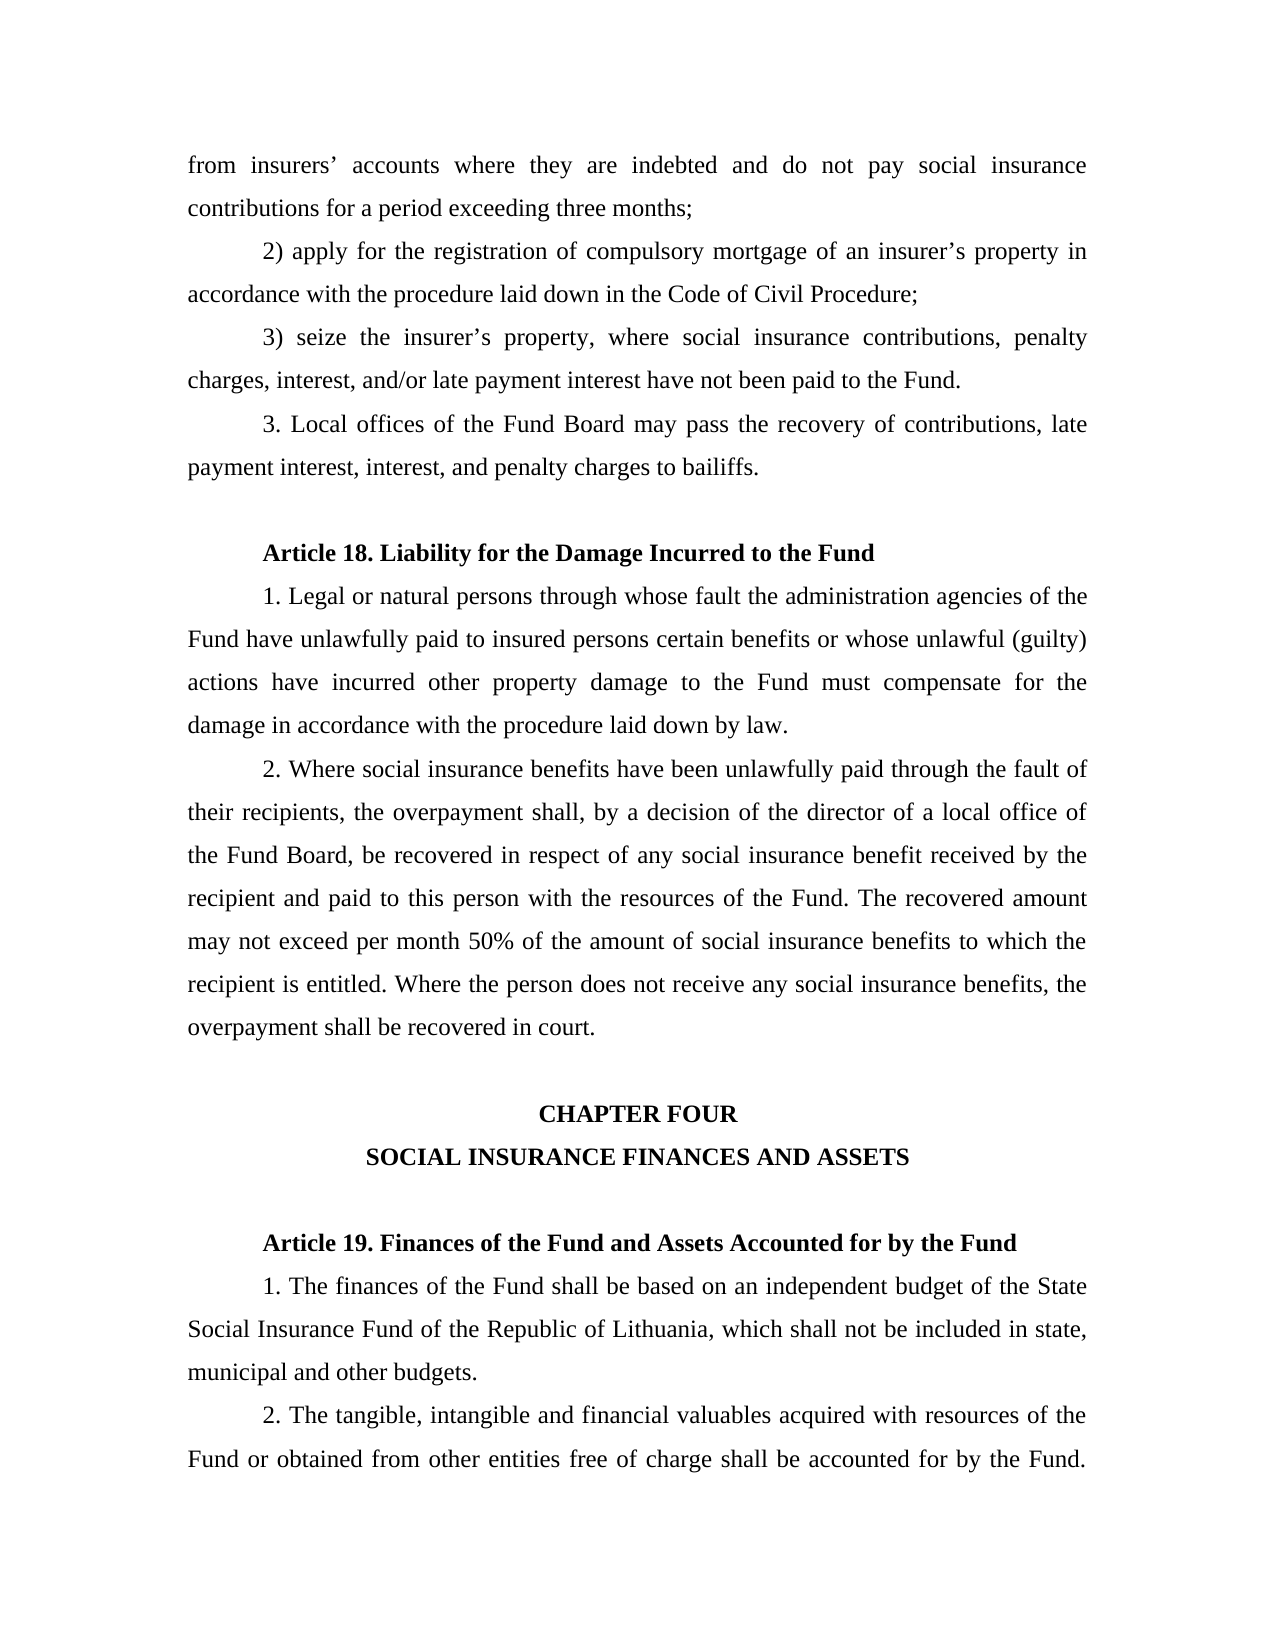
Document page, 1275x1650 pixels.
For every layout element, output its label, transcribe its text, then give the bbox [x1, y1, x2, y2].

text 2. The tangible, intangible and financial valuables acquired with resources of the Fund or obtained from other entities free of charge shall be accounted for by the Fund. [187, 1401, 1087, 1472]
text SOCIAL INSURANCE FINANCES AND ASSETS [187, 1142, 1088, 1171]
text 3. Local offices of the Fund Board may pass the recovery of contributions, late payment interest, interest, and penalty charges to bailiffs. [187, 409, 1088, 481]
text Article 18. Liability for the Damage Incurred to the Fund [187, 538, 1088, 567]
text 3) seize the insurer’s property, where social insurance contributions, penalty charges, interest, and/or late payment interest have not been paid to the Fund. [187, 322, 1088, 394]
text 1. The finances of the Fund shall be based on an independent budget of the State Social Insurance Fund of the Republic of Lithuania, which shall not be included in state, municipal and other budgets. [187, 1271, 1088, 1386]
text CHAPTER FOUR [187, 1099, 1088, 1127]
text Article 19. Finances of the Fund and Assets Accounted for by the Fund [187, 1228, 1088, 1257]
text 1. Legal or natural persons through whose fault the administration agencies of the Fund have unlawfully paid to insured persons certain benefits or whose unlawful (guilty) actions have incurred other property damage to the Fund must compensate for the damage in accordance with the procedure laid down by law. [187, 581, 1088, 739]
text 2. Where social insurance benefits have been unlawfully paid through the fault of their recipients, the overpayment shall, by a decision of the director of a local office of the Fund Board, be recovered in respect of any social insurance benefit received by the recipient and paid to this person with the resources of the Fund. The recovered amount may not exceed per month 50% of the amount of social insurance benefits to which the recipient is entitled. Where the person does not receive any social insurance benefits, the overpayment shall be recovered in court. [187, 754, 1088, 1041]
text 2) apply for the registration of compulsory mortgage of an insurer’s property in accordance with the procedure laid down in the Code of Civil Procedure; [187, 236, 1088, 308]
text from insurers’ accounts where they are indebted and do not pay social insurance contributions for a period exceeding three months; [187, 150, 1088, 222]
